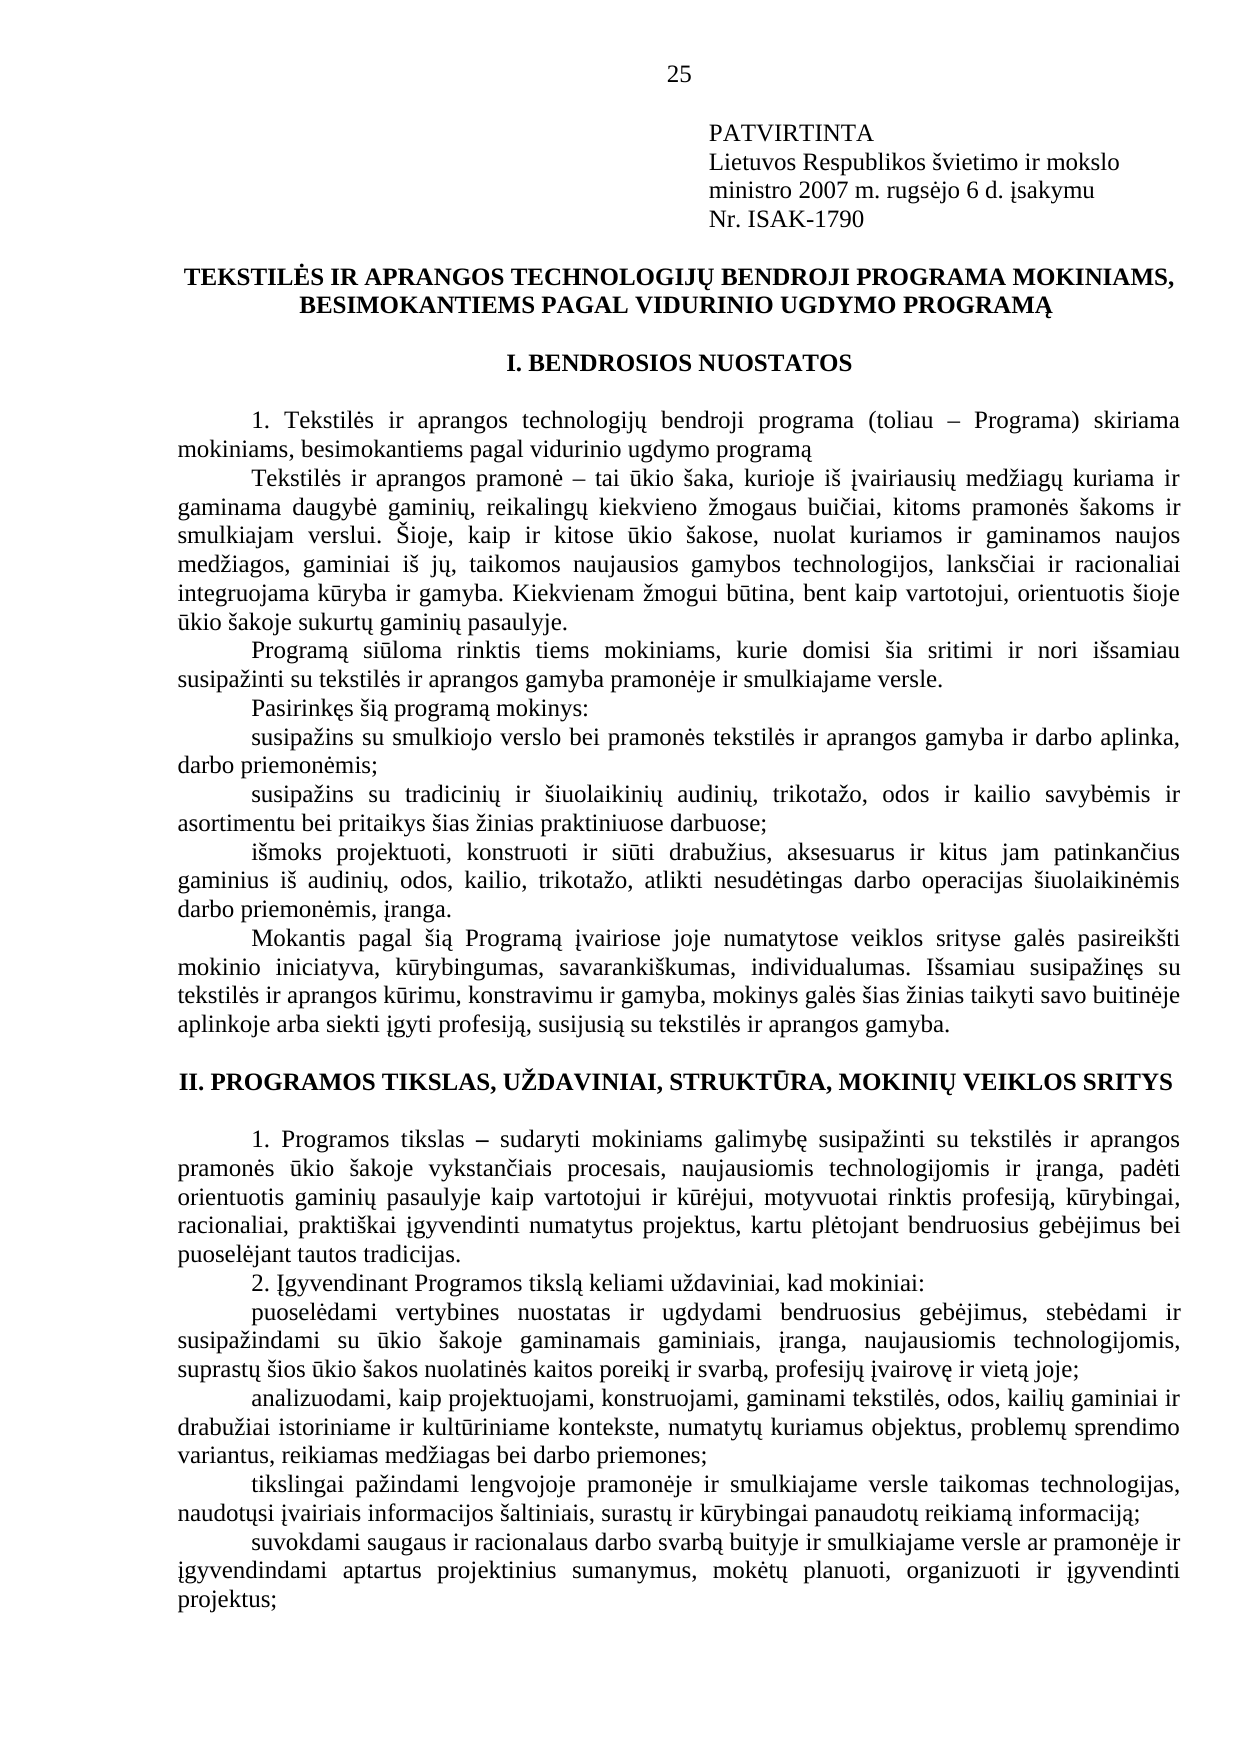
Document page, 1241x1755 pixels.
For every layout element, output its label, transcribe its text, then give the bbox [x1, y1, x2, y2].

text PATVIRTINTA [177, 118, 1181, 147]
text ministro 2007 m. rugsėjo 6 d. įsakymu [177, 176, 1181, 204]
text analizuodami, kaip projektuojami, konstruojami, gaminami tekstilės, odos, kailių gaminiai ir drabužiai istoriniame ir kultūriniame kontekste, numatytų kuriamus objektus, problemų sprendimo variantus, reikiamas medžiagas bei darbo priemones; [177, 1383, 1181, 1469]
text TEKSTILĖS IR APRANGOS TECHNOLOGIJŲ BENDROJI PROGRAMA MOKINIAMS, BESIMOKANTIEMS PAGAL VIDURINIO UGDYMO PROGRAMĄ [177, 262, 1181, 319]
text Lietuvos Respublikos švietimo ir mokslo [177, 147, 1181, 176]
text 2. Įgyvendinant Programos tikslą keliami uždaviniai, kad mokiniai: [177, 1268, 1181, 1297]
text išmoks projektuoti, konstruoti ir siūti drabužius, aksesuarus ir kitus jam patinkančius gaminius iš audinių, odos, kailio, trikotažo, atlikti nesudėtingas darbo operacijas šiuolaikinėmis darbo priemonėmis, įranga. [177, 837, 1181, 923]
text 1. Tekstilės ir aprangos technologijų bendroji programa (toliau – Programa) skiriama mokiniams, besimokantiems pagal vidurinio ugdymo programą [177, 406, 1181, 463]
text puoselėdami vertybines nuostatas ir ugdydami bendruosius gebėjimus, stebėdami ir susipažindami su ūkio šakoje gaminamais gaminiais, įranga, naujausiomis technologijomis, suprastų šios ūkio šakos nuolatinės kaitos poreikį ir svarbą, profesijų įvairovę ir vietą joje; [177, 1297, 1181, 1383]
text Programą siūloma rinktis tiems mokiniams, kurie domisi šia sritimi ir nori išsamiau susipažinti su tekstilės ir aprangos gamyba pramonėje ir smulkiajame versle. [177, 636, 1181, 693]
text 1. Programos tikslas – sudaryti mokiniams galimybę susipažinti su tekstilės ir aprangos pramonės ūkio šakoje vykstančiais procesais, naujausiomis technologijomis ir įranga, padėti orientuotis gaminių pasaulyje kaip vartotojui ir kūrėjui, motyvuotai rinktis profesiją, kūrybingai, racionaliai, praktiškai įgyvendinti numatytus projektus, kartu plėtojant bendruosius gebėjimus bei puoselėjant tautos tradicijas. [177, 1124, 1181, 1268]
text suvokdami saugaus ir racionalaus darbo svarbą buityje ir smulkiajame versle ar pramonėje ir įgyvendindami aptartus projektinius sumanymus, mokėtų planuoti, organizuoti ir įgyvendinti projektus; [177, 1527, 1181, 1613]
text Tekstilės ir aprangos pramonė – tai ūkio šaka, kurioje iš įvairiausių medžiagų kuriama ir gaminama daugybė gaminių, reikalingų kiekvieno žmogaus buičiai, kitoms pramonės šakoms ir smulkiajam verslui. Šioje, kaip ir kitose ūkio šakose, nuolat kuriamos ir gaminamos naujos medžiagos, gaminiai iš jų, taikomos naujausios gamybos technologijos, lanksčiai ir racionaliai integruojama kūryba ir gamyba. Kiekvienam žmogui būtina, bent kaip vartotojui, orientuotis šioje ūkio šakoje sukurtų gaminių pasaulyje. [177, 463, 1181, 636]
text Nr. ISAK-1790 [177, 204, 1181, 233]
text Pasirinkęs šią programą mokinys: [177, 693, 1181, 722]
text II. PROGRAMOS Tikslas, uždaviniai, STRUKTŪRA, MOKINIŲ VEIKLOS SRITYS [177, 1067, 1181, 1096]
text I. BENDROSIOS NUOSTATOS [177, 348, 1181, 377]
text tikslingai pažindami lengvojoje pramonėje ir smulkiajame versle taikomas technologijas, naudotųsi įvairiais informacijos šaltiniais, surastų ir kūrybingai panaudotų reikiamą informaciją; [177, 1469, 1181, 1527]
text susipažins su tradicinių ir šiuolaikinių audinių, trikotažo, odos ir kailio savybėmis ir asortimentu bei pritaikys šias žinias praktiniuose darbuose; [177, 779, 1181, 837]
text susipažins su smulkiojo verslo bei pramonės tekstilės ir aprangos gamyba ir darbo aplinka, darbo priemonėmis; [177, 722, 1181, 779]
text Mokantis pagal šią Programą įvairiose joje numatytose veiklos srityse galės pasireikšti mokinio iniciatyva, kūrybingumas, savarankiškumas, individualumas. Išsamiau susipažinęs su tekstilės ir aprangos kūrimu, konstravimu ir gamyba, mokinys galės šias žinias taikyti savo buitinėje aplinkoje arba siekti įgyti profesiją, susijusią su tekstilės ir aprangos gamyba. [177, 923, 1181, 1038]
